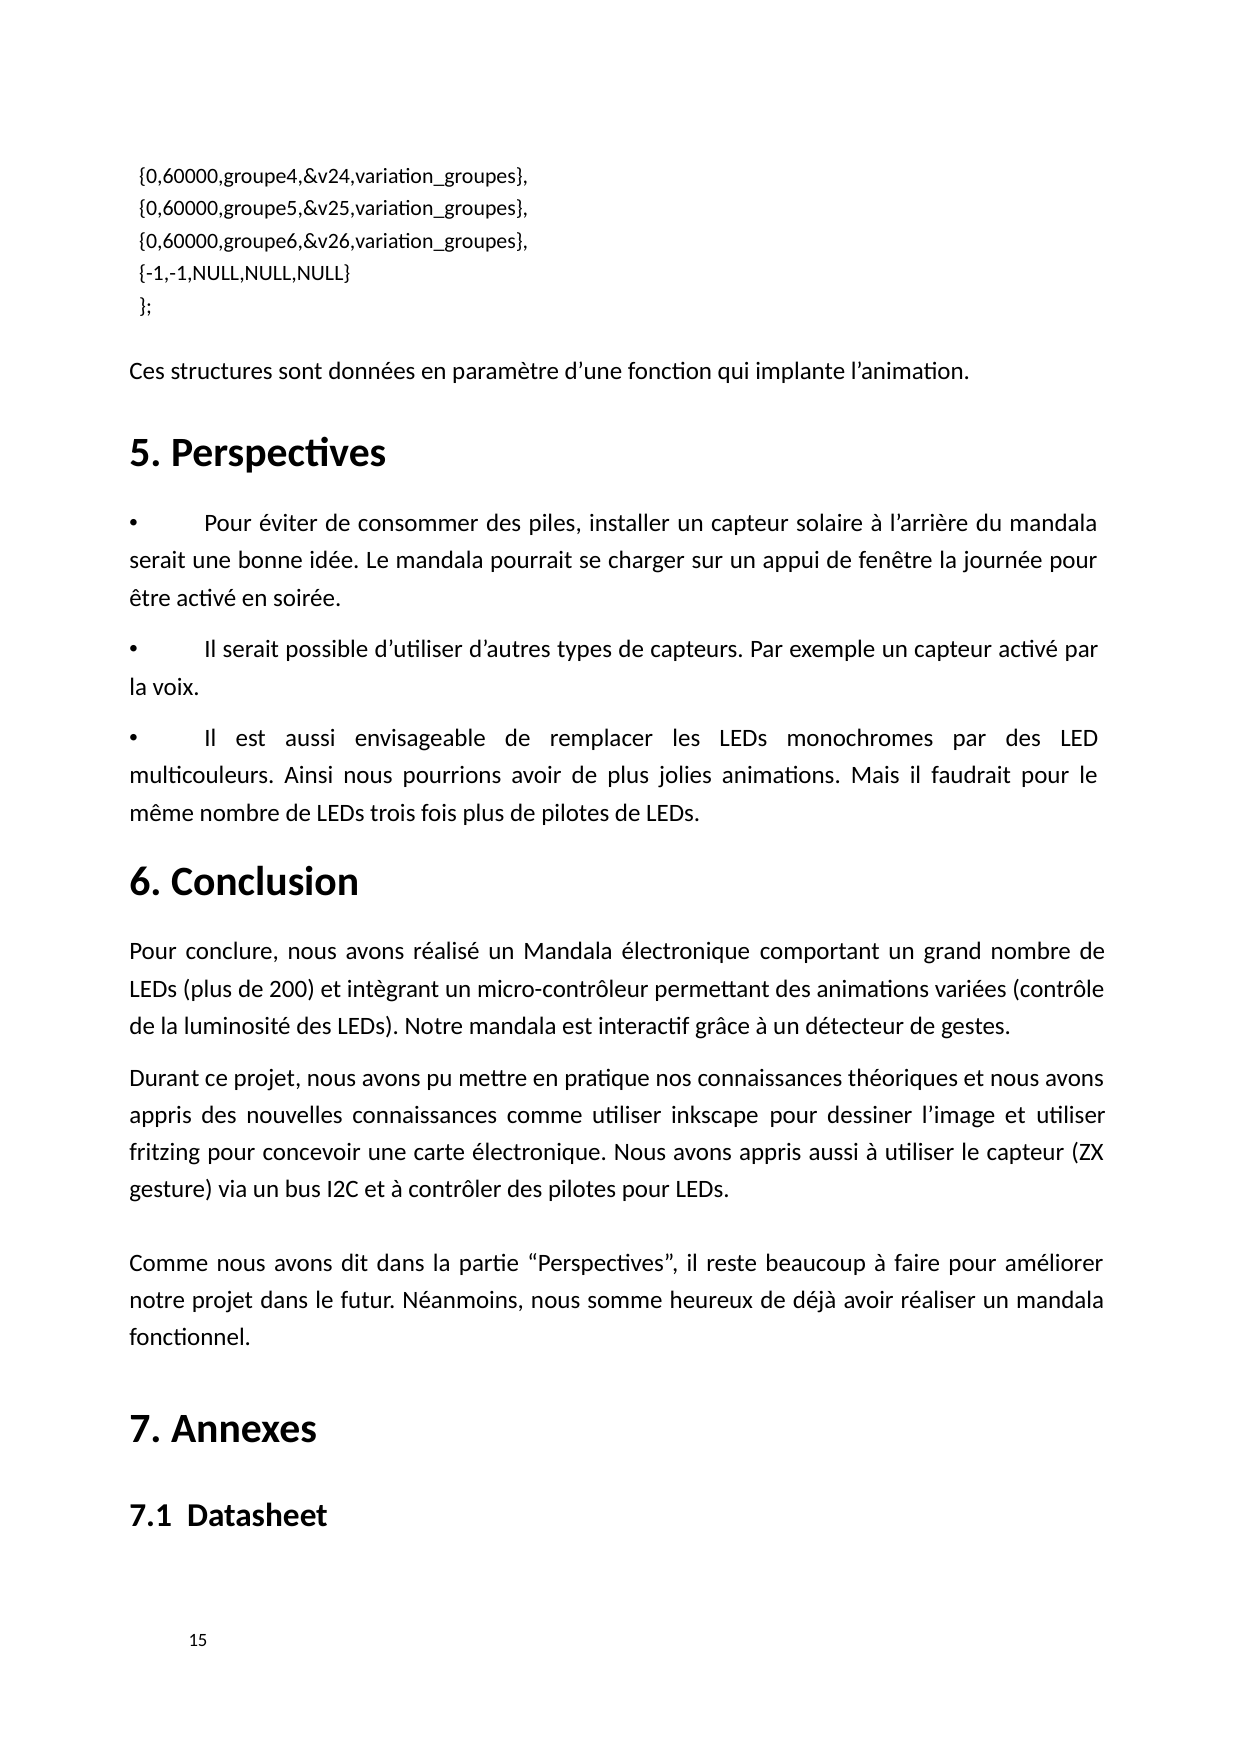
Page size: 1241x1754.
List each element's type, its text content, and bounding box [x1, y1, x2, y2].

list Comme nous avons dit dans la partie “Perspectives”, il reste beaucoup à faire pour améliorer notre projet dans le futur. Néanmoins, nous somme heureux de déjà avoir réaliser un mandala fonctionnel. [129, 1246, 1105, 1353]
list Il est aussi envisageable de remplacer les LEDs monochromes par des LED multicouleurs. Ainsi nous pourrions avoir de plus jolies animations. Mais il faudrait pour le même nombre de LEDs trois fois plus de pilotes de LEDs. [129, 721, 1099, 828]
list Durant ce projet, nous avons pu mettre en pratique nos connaissances théoriques et nous avons appris des nouvelles connaissances comme utiliser inkscape pour dessiner l’image et utiliser fritzing pour concevoir une carte électronique. Nous avons appris aussi à utiliser le capteur (ZX gesture) via un bus I2C et à contrôler des pilotes pour LEDs. [129, 1061, 1105, 1205]
text 6. Conclusion [129, 847, 1052, 912]
text {-1,-1,NULL,NULL,NULL} [129, 257, 1052, 289]
list Pour éviter de consommer des piles, installer un capteur solaire à l’arrière du mandala serait une bonne idée. Le mandala pourrait se charger sur un appui de fenêtre la journée pour être activé en soirée. [129, 506, 1099, 613]
text Ces structures sont données en paramètre d’une fonction qui implante l’animation. [129, 354, 1052, 387]
text {0,60000,groupe4,&v24,variation_groupes}, [129, 159, 1052, 192]
text 7.1 Datasheet [129, 1482, 1070, 1547]
text 7. Annexes [129, 1394, 1070, 1459]
list Il serait possible d’utiliser d’autres types de capteurs. Par exemple un capteur activé par la voix. [129, 632, 1099, 702]
text Pour conclure, nous avons réalisé un Mandala électronique comportant un grand nombre de LEDs (plus de 200) et intègrant un micro-contrôleur permettant des animations variées (contrôle de la luminosité des LEDs). Notre mandala est interactif grâce à un détecteur de gestes. [129, 934, 1105, 1042]
text {0,60000,groupe6,&v26,variation_groupes}, [129, 224, 1052, 257]
text 5. Perspectives [129, 419, 1052, 484]
text {0,60000,groupe5,&v25,variation_groupes}, [129, 192, 1052, 224]
text }; [129, 289, 1052, 322]
